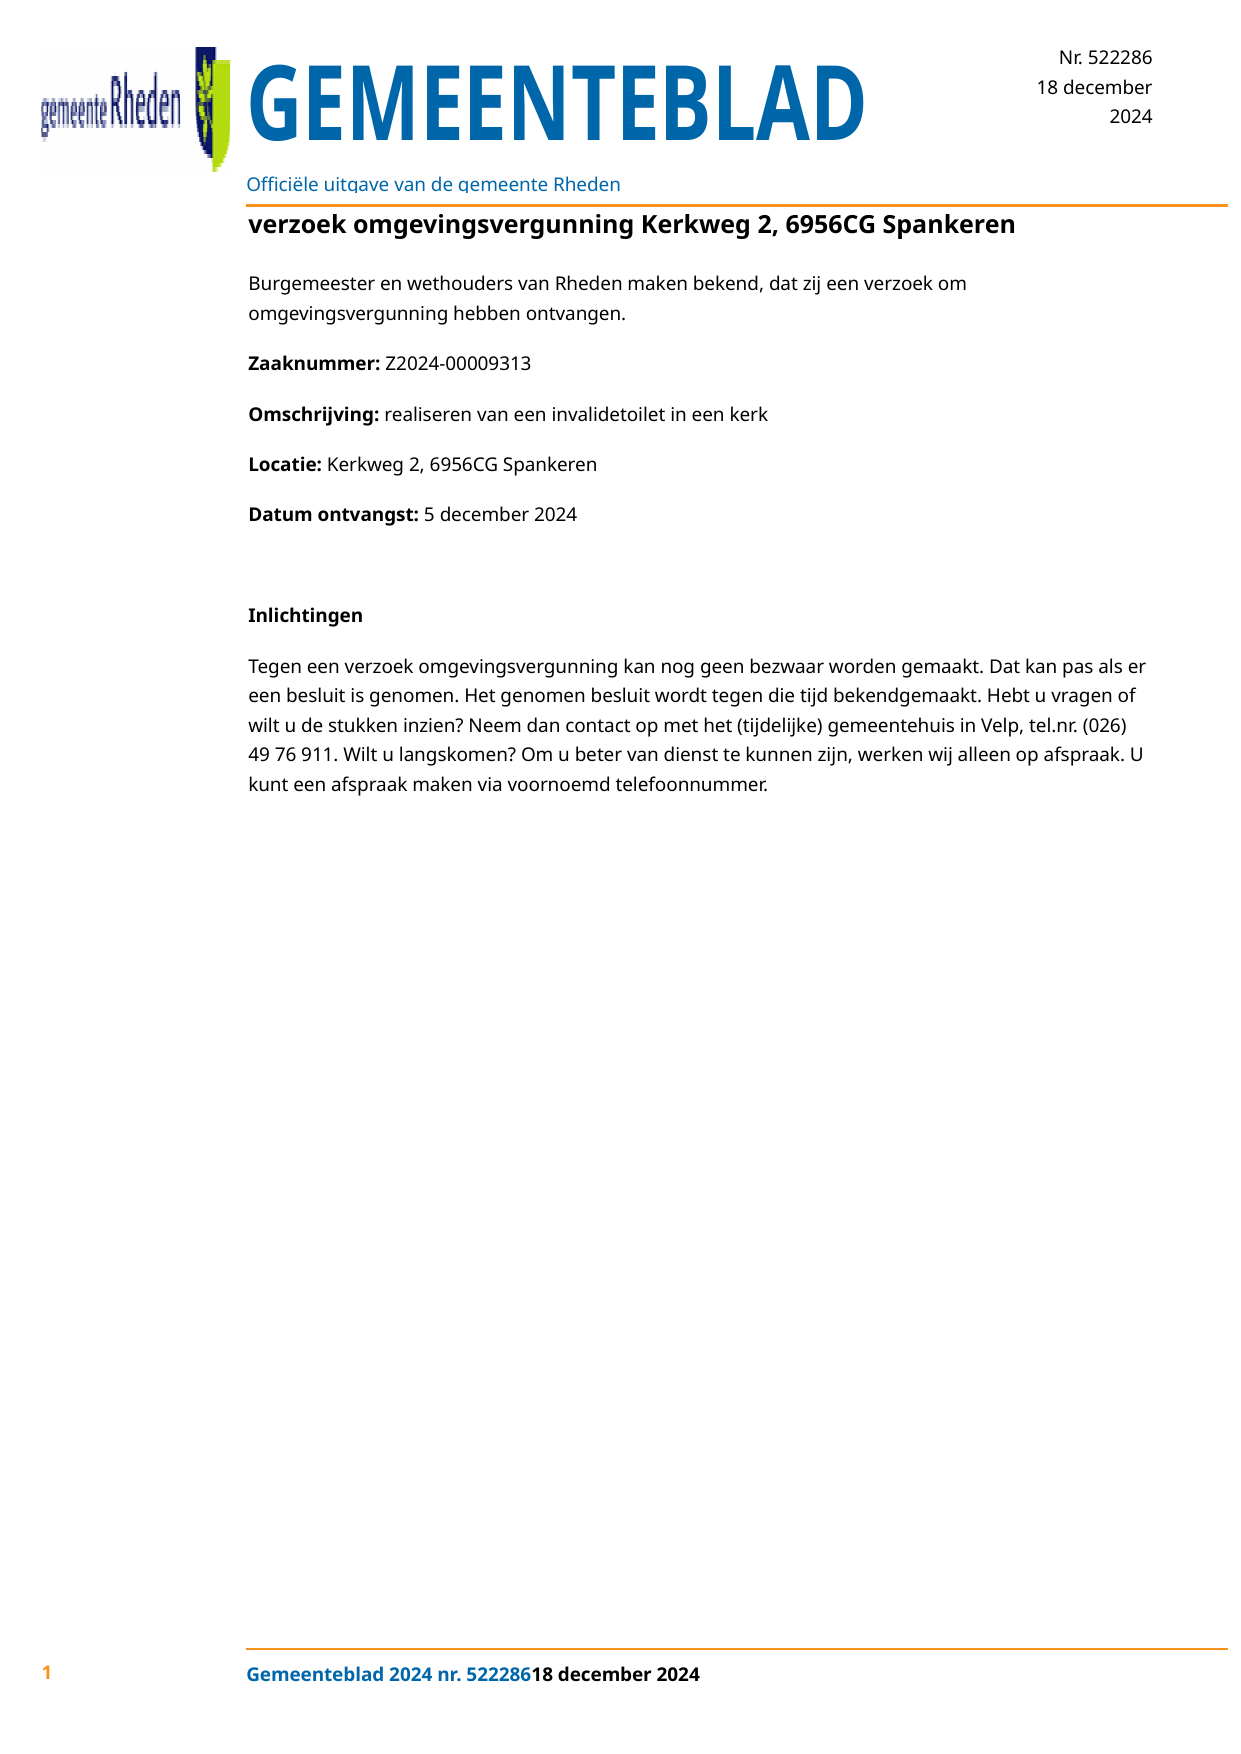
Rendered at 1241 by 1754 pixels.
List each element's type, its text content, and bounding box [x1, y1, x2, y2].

text Datum ontvangst: 5 december 2024 [248, 502, 1152, 527]
text verzoek omgevingsvergunning Kerkweg 2, 6956CG Spankeren [248, 207, 1152, 241]
text Locatie: Kerkweg 2, 6956CG Spankeren [248, 451, 1152, 477]
text Zaaknummer: Z2024-00009313 [248, 350, 1152, 376]
text Burgemeester en wethouders van Rheden maken bekend, dat zij een verzoek om omgevingsvergunning hebben ontvangen. [248, 270, 1152, 326]
text Inlichtingen [248, 602, 1152, 628]
picture [41, 47, 231, 172]
text Omschrijving: realiseren van een invalidetoilet in een kerk [248, 401, 1152, 426]
text Tegen een verzoek omgevingsvergunning kan nog geen bezwaar worden gemaakt. Dat kan pas als er een besluit is genomen. Het genomen besluit wordt tegen die tijd bekendgemaakt. Hebt u vragen of wilt u de stukken inzien? Neem dan contact op met het (tijdelijke) gemeentehuis in Velp, tel.nr. (026) 49 76 911. Wilt u langskomen? Om u beter van dienst te kunnen zijn, werken wij alleen op afspraak. U kunt een afspraak maken via voornoemd telefoonnummer. [248, 653, 1152, 797]
